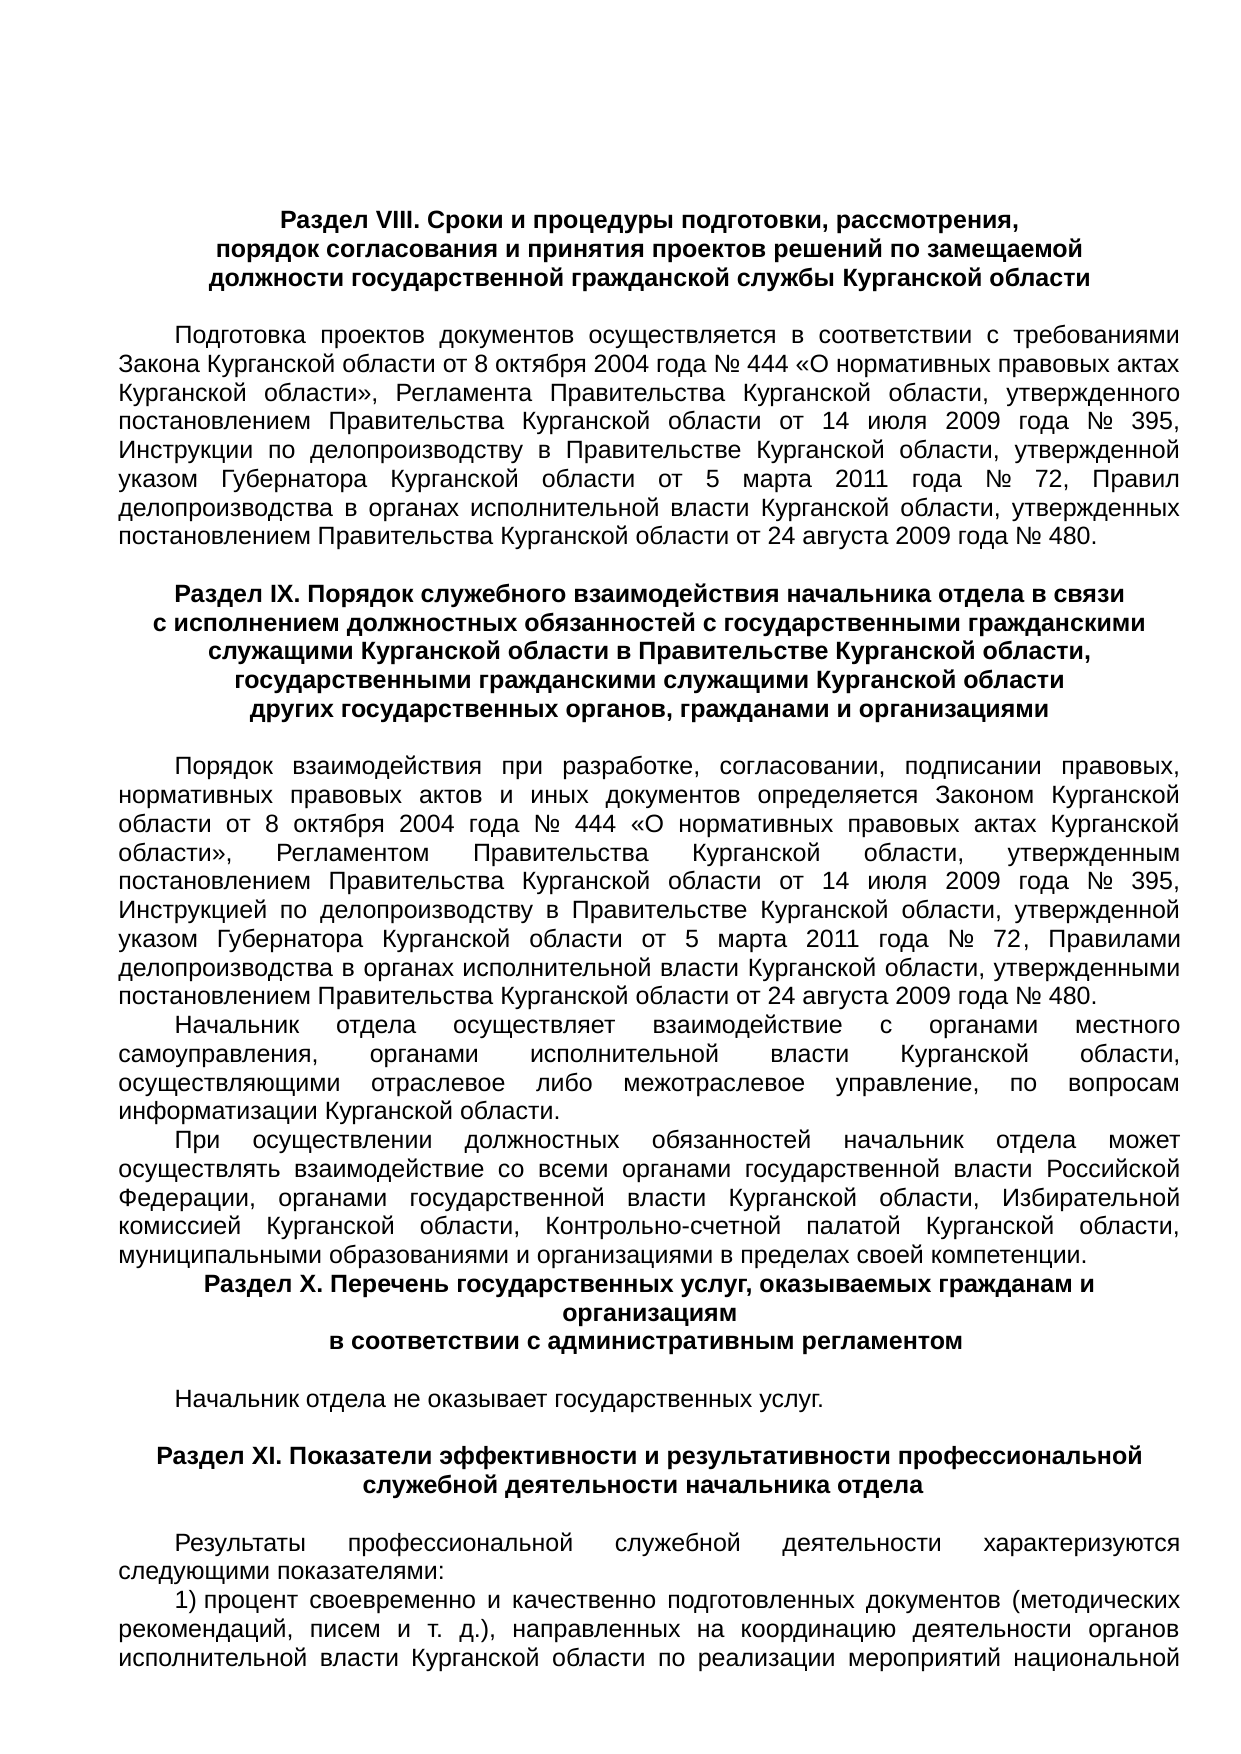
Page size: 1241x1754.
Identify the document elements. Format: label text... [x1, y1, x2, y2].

text Раздел IX. Порядок служебного взаимодействия начальника отдела в связи [118, 579, 1181, 608]
text Начальник отдела осуществляет взаимодействие с органами местного самоуправления, органами исполнительной власти Курганской области, осуществляющими отраслевое либо межотраслевое управление, по вопросам информатизации Курганской области. [118, 1010, 1181, 1125]
text Подготовка проектов документов осуществляется в соответствии с требованиями Закона Курганской области от 8 октября 2004 года № 444 «О нормативных правовых актах Курганской области», Регламента Правительства Курганской области, утвержденного постановлением Правительства Курганской области от 14 июля 2009 года № 395, Инструкции по делопроизводству в Правительстве Курганской области, утвержденной указом Губернатора Курганской области от 5 марта 2011 года № 72, Правил делопроизводства в органах исполнительной власти Курганской области, утвержденных постановлением Правительства Курганской области от 24 августа 2009 года № 480. [118, 320, 1181, 550]
text Раздел XI. Показатели эффективности и результативности профессиональной [118, 1441, 1181, 1470]
text служащими Курганской области в Правительстве Курганской области, [118, 636, 1181, 665]
text Результаты профессиональной служебной деятельности характеризуются следующими показателями: [118, 1528, 1181, 1585]
text служебной деятельности начальника отдела [118, 1470, 1181, 1499]
text Начальник отдела не оказывает государственных услуг. [118, 1384, 1181, 1413]
text порядок согласования и принятия проектов решений по замещаемой [118, 234, 1181, 263]
text с исполнением должностных обязанностей с государственными гражданскими [118, 608, 1181, 636]
text Раздел VIII. Сроки и процедуры подготовки, рассмотрения, [118, 205, 1181, 234]
text При осуществлении должностных обязанностей начальник отдела может осуществлять взаимодействие со всеми органами государственной власти Российской Федерации, органами государственной власти Курганской области, Избирательной комиссией Курганской области, Контрольно-счетной палатой Курганской области, муниципальными образованиями и организациями в пределах своей компетенции. [118, 1125, 1181, 1269]
text других государственных органов, гражданами и организациями [118, 694, 1181, 723]
text Раздел X. Перечень государственных услуг, оказываемых гражданам и организациям [118, 1269, 1181, 1326]
text государственными гражданскими служащими Курганской области [118, 665, 1181, 694]
text должности государственной гражданской службы Курганской области [118, 263, 1181, 291]
text в соответствии с административным регламентом [118, 1326, 1181, 1355]
text 1) процент своевременно и качественно подготовленных документов (методических рекомендаций, писем и т. д.), направленных на координацию деятельности органов исполнительной власти Курганской области по реализации мероприятий национальной [118, 1585, 1181, 1671]
text Порядок взаимодействия при разработке, согласовании, подписании правовых, нормативных правовых актов и иных документов определяется Законом Курганской области от 8 октября 2004 года № 444 «О нормативных правовых актах Курганской области», Регламентом Правительства Курганской области, утвержденным постановлением Правительства Курганской области от 14 июля 2009 года № 395, Инструкцией по делопроизводству в Правительстве Курганской области, утвержденной указом Губернатора Курганской области от 5 марта 2011 года № 72, Правилами делопроизводства в органах исполнительной власти Курганской области, утвержденными постановлением Правительства Курганской области от 24 августа 2009 года № 480. [118, 751, 1181, 1010]
